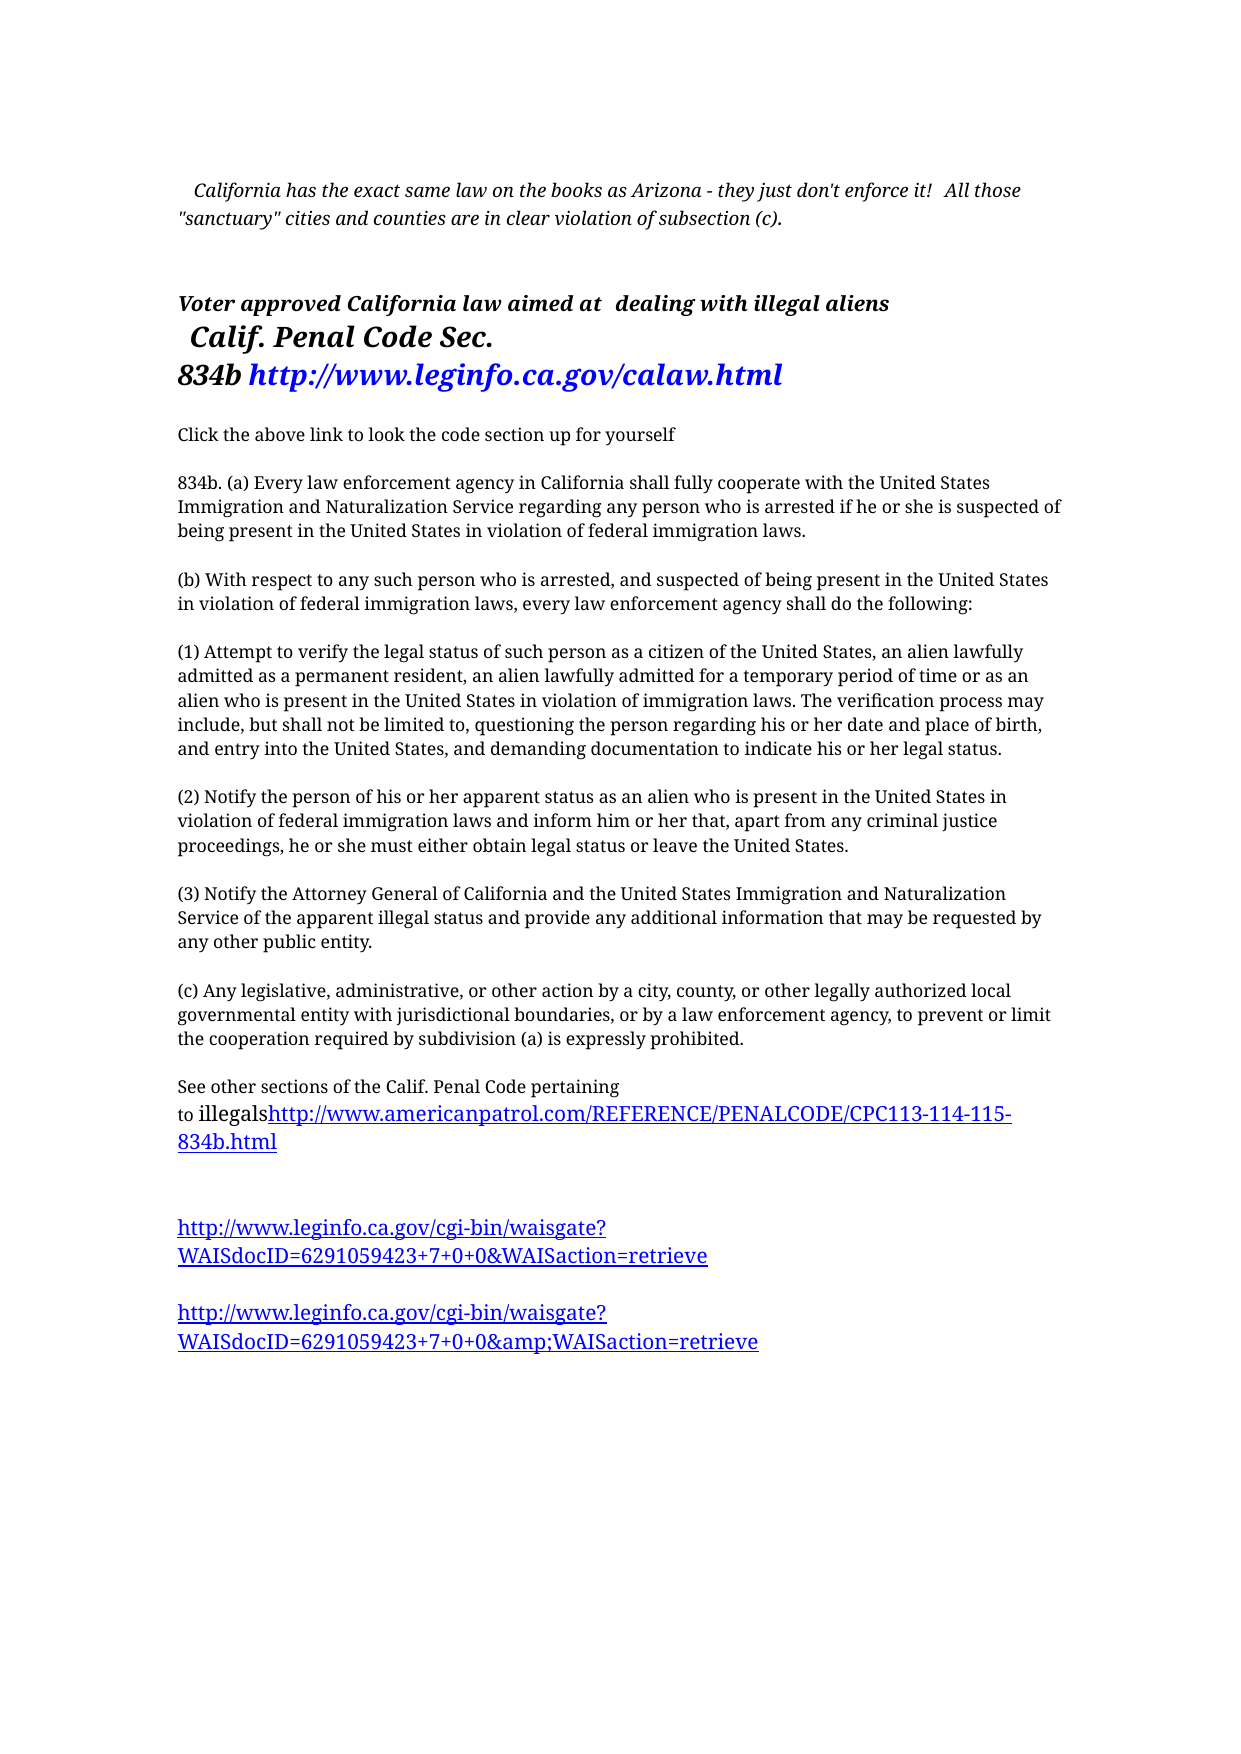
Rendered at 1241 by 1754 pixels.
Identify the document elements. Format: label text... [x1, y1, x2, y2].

text http://www.leginfo.ca.gov/cgi-bin/waisgate?WAISdocID=6291059423+7+0+0&amp;WAISaction=retrieve [177, 1298, 1063, 1355]
text California has the exact same law on the books as Arizona - they just don't enforce it! All those "sanctuary" cities and counties are in clear violation of subsection (c). Voter approved California law aimed at dealing with illegal aliens Calif. Penal Code Sec. 834b http://www.leginfo.ca.gov/calaw.html Click the above link to look the code section up for yourself 834b. (a) Every law enforcement agency in California shall fully cooperate with the United States Immigration and Naturalization Service regarding any person who is arrested if he or she is suspected of being present in the United States in violation of federal immigration laws. (b) With respect to any such person who is arrested, and suspected of being present in the United States in violation of federal immigration laws, every law enforcement agency shall do the following: (1) Attempt to verify the legal status of such person as a citizen of the United States, an alien lawfully admitted as a permanent resident, an alien lawfully admitted for a temporary period of time or as an alien who is present in the United States in violation of immigration laws. The verification process may include, but shall not be limited to, questioning the person regarding his or her date and place of birth, and entry into the United States, and demanding documentation to indicate his or her legal status. (2) Notify the person of his or her apparent status as an alien who is present in the United States in violation of federal immigration laws and inform him or her that, apart from any criminal justice proceedings, he or she must either obtain legal status or leave the United States. (3) Notify the Attorney General of California and the United States Immigration and Naturalization Service of the apparent illegal status and provide any additional information that may be requested by any other public entity. (c) Any legislative, administrative, or other action by a city, county, or other legally authorized local governmental entity with jurisdictional boundaries, or by a law enforcement agency, to prevent or limit the cooperation required by subdivision (a) is expressly prohibited. See other sections of the Calif. Penal Code pertaining to illegalshttp://www.americanpatrol.com/REFERENCE/PENALCODE/CPC113-114-115-834b.html http://www.leginfo.ca.gov/cgi-bin/waisgate?WAISdocID=6291059423+7+0+0&WAISaction=retrieve [177, 118, 1063, 1269]
